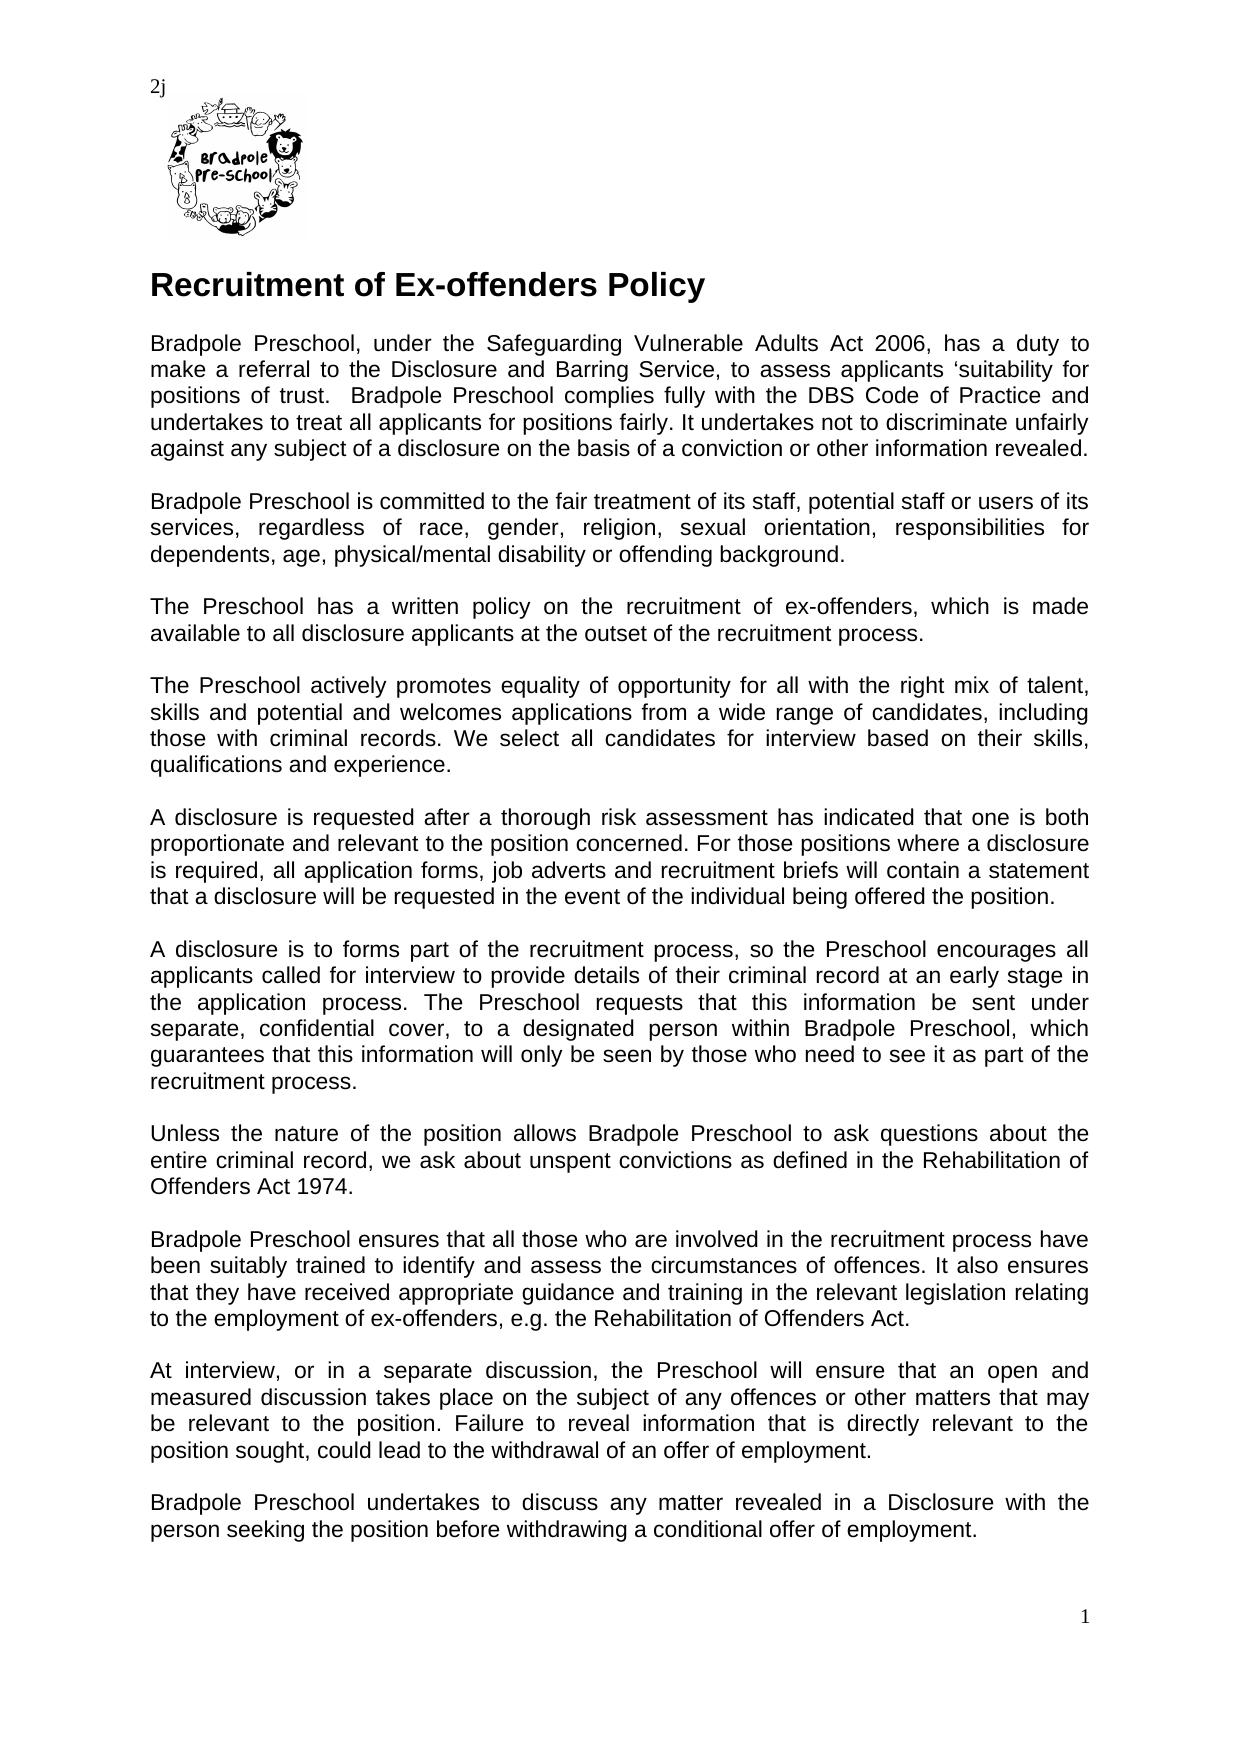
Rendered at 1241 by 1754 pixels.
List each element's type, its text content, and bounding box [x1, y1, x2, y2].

text The Preschool actively promotes equality of opportunity for all with the right mix of talent, skills and potential and welcomes applications from a wide range of candidates, including those with criminal records. We select all candidates for interview based on their skills, qualifications and experience. [150, 672, 1090, 778]
text Bradpole Preschool is committed to the fair treatment of its staff, potential staff or users of its services, regardless of race, gender, religion, sexual orientation, responsibilities for dependents, age, physical/mental disability or offending background. [150, 488, 1090, 567]
text The Preschool has a written policy on the recruitment of ex-offenders, which is made available to all disclosure applicants at the outset of the recruitment process. [150, 593, 1090, 646]
text A disclosure is requested after a thorough risk assessment has indicated that one is both proportionate and relevant to the position concerned. For those positions where a disclosure is required, all application forms, job adverts and recruitment briefs will contain a statement that a disclosure will be requested in the event of the individual being offered the position. [150, 804, 1090, 909]
text Unless the nature of the position allows Bradpole Preschool to ask questions about the entire criminal record, we ask about unspent convictions as defined in the Rehabilitation of Offenders Act 1974. [150, 1120, 1090, 1199]
text Bradpole Preschool undertakes to discuss any matter revealed in a Disclosure with the person seeking the position before withdrawing a conditional offer of employment. [150, 1489, 1090, 1542]
text A disclosure is to forms part of the recruitment process, so the Preschool encourages all applicants called for interview to provide details of their criminal record at an early stage in the application process. The Preschool requests that this information be sent under separate, confidential cover, to a designated person within Bradpole Preschool, which guarantees that this information will only be seen by those who need to see it as part of the recruitment process. [150, 936, 1090, 1094]
text Recruitment of Ex-offenders Policy [150, 265, 1090, 303]
text Bradpole Preschool ensures that all those who are involved in the recruitment process have been suitably trained to identify and assess the circumstances of offences. It also ensures that they have received appropriate guidance and training in the relevant legislation relating to the employment of ex-offenders, e.g. the Rehabilitation of Offenders Act. [150, 1226, 1090, 1331]
text At interview, or in a separate discussion, the Preschool will ensure that an open and measured discussion takes place on the subject of any offences or other matters that may be relevant to the position. Failure to reveal information that is directly relevant to the position sought, could lead to the withdrawal of an offer of employment. [150, 1357, 1090, 1463]
text Bradpole Preschool, under the Safeguarding Vulnerable Adults Act 2006, has a duty to make a referral to the Disclosure and Barring Service, to assess applicants ‘suitability for positions of trust. Bradpole Preschool complies fully with the DBS Code of Practice and undertakes to treat all applicants for positions fairly. It undertakes not to discriminate unfairly against any subject of a disclosure on the basis of a conviction or other information revealed. [150, 330, 1090, 461]
